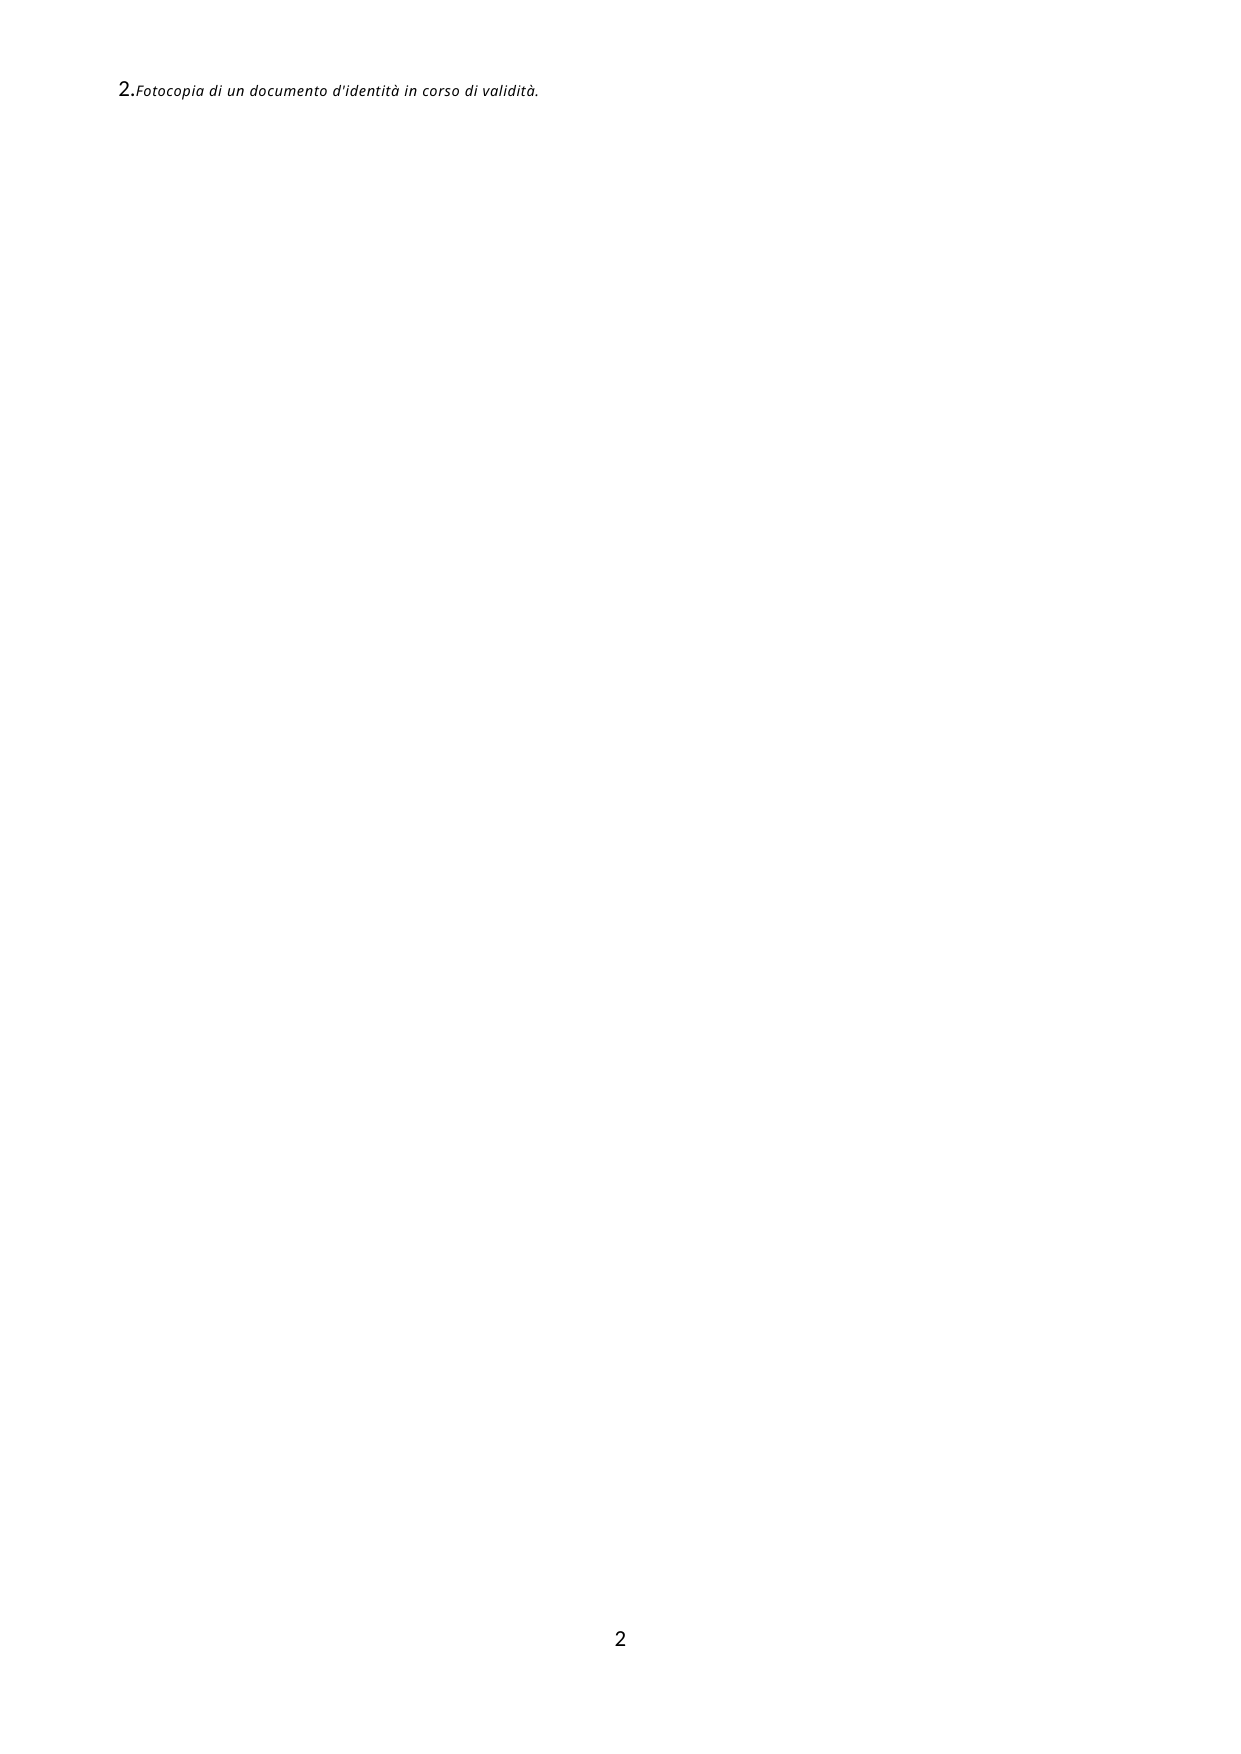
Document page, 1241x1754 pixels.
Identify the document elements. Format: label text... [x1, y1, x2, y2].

list Fotocopia di un documento d'identità in corso di validità. [118, 74, 1122, 102]
